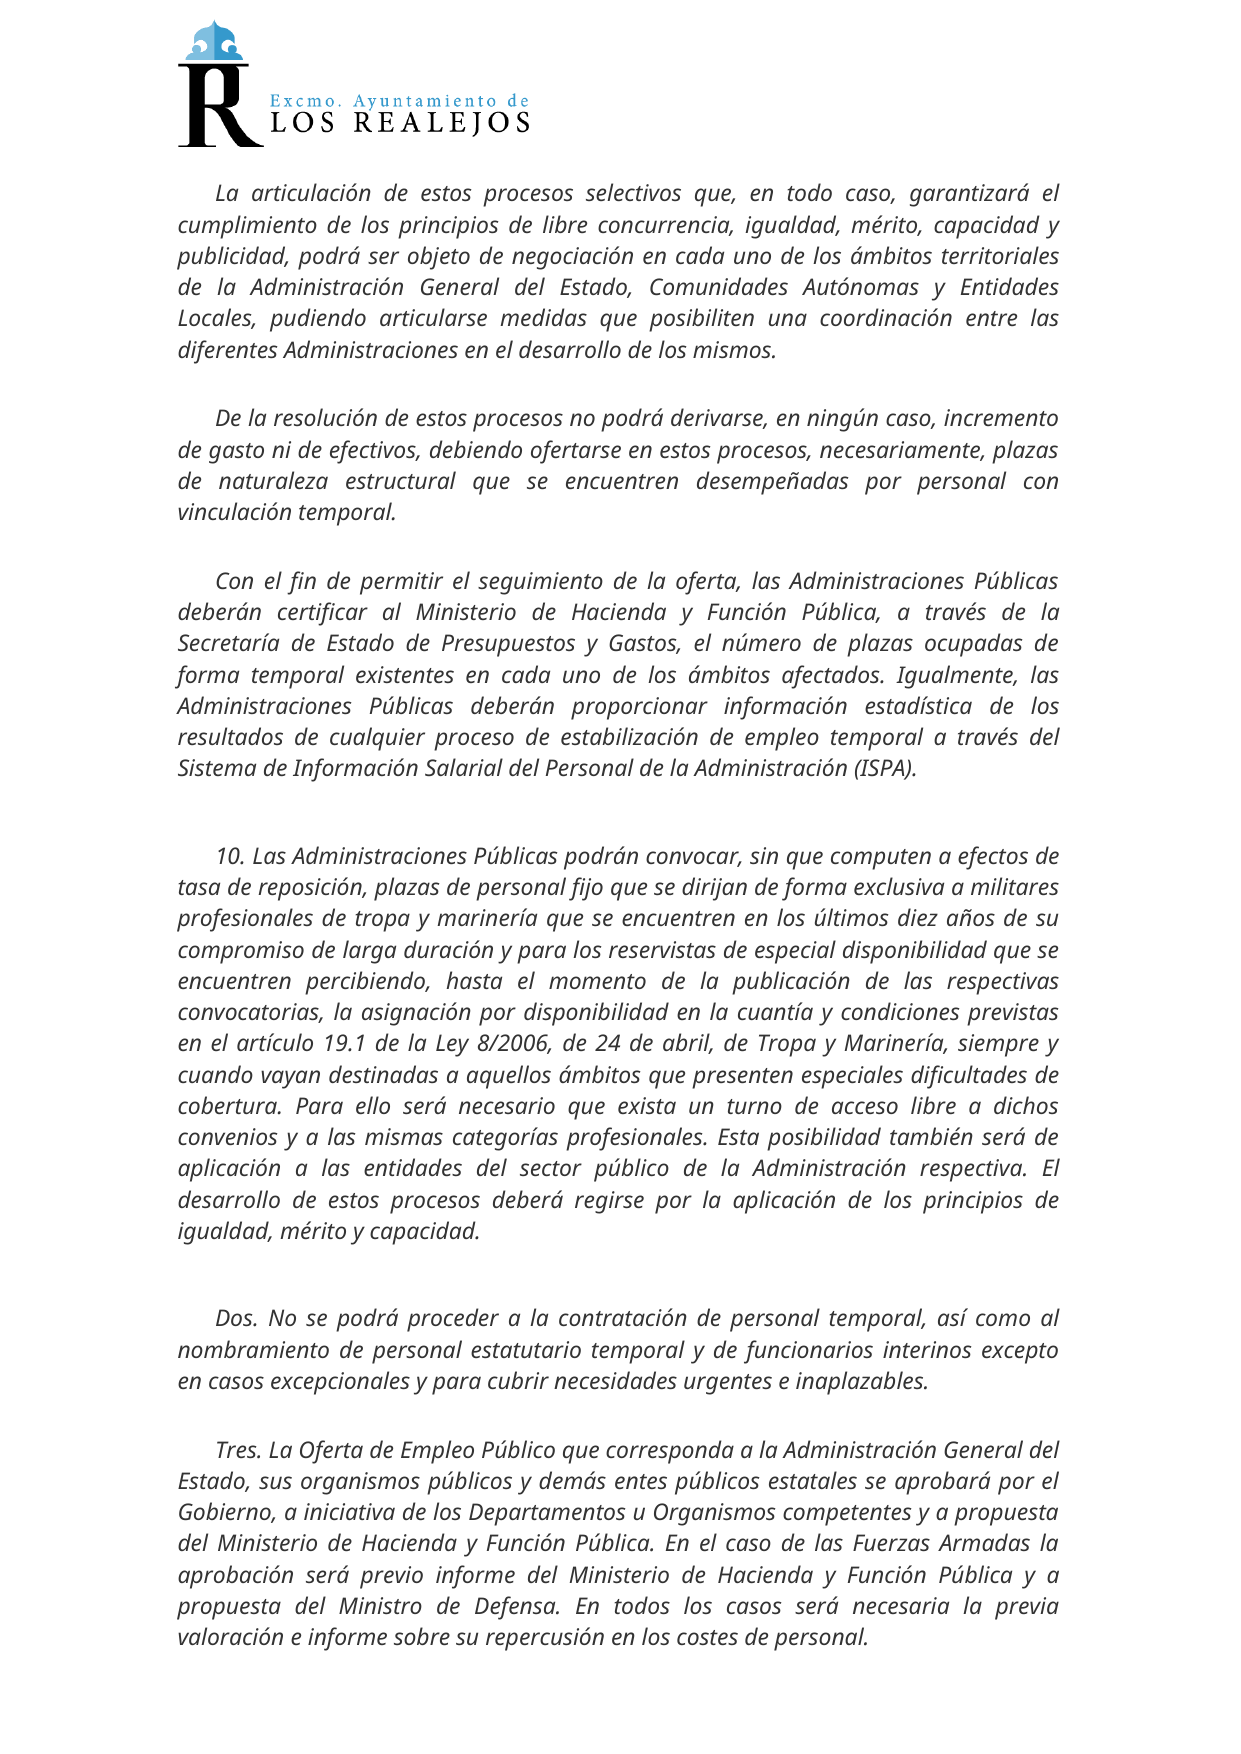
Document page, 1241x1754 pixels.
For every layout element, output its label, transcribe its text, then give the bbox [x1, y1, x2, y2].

text Dos. No se podrá proceder a la contratación de personal temporal, así como al nombramiento de personal estatutario temporal y de funcionarios interinos excepto en casos excepcionales y para cubrir necesidades urgentes e inaplazables. [177, 1302, 1063, 1396]
text La articulación de estos procesos selectivos que, en todo caso, garantizará el cumplimiento de los principios de libre concurrencia, igualdad, mérito, capacidad y publicidad, podrá ser objeto de negociación en cada uno de los ámbitos territoriales de la Administración General del Estado, Comunidades Autónomas y Entidades Locales, pudiendo articularse medidas que posibiliten una coordinación entre las diferentes Administraciones en el desarrollo de los mismos. [177, 177, 1063, 365]
text De la resolución de estos procesos no podrá derivarse, en ningún caso, incremento de gasto ni de efectivos, debiendo ofertarse en estos procesos, necesariamente, plazas de naturaleza estructural que se encuentren desempeñadas por personal con vinculación temporal. [177, 402, 1063, 527]
text Tres. La Oferta de Empleo Público que corresponda a la Administración General del Estado, sus organismos públicos y demás entes públicos estatales se aprobará por el Gobierno, a iniciativa de los Departamentos u Organismos competentes y a propuesta del Ministerio de Hacienda y Función Pública. En el caso de las Fuerzas Armadas la aprobación será previo informe del Ministerio de Hacienda y Función Pública y a propuesta del Ministro de Defensa. En todos los casos será necesaria la previa valoración e informe sobre su repercusión en los costes de personal. [177, 1433, 1063, 1652]
text Con el fin de permitir el seguimiento de la oferta, las Administraciones Públicas deberán certificar al Ministerio de Hacienda y Función Pública, a través de la Secretaría de Estado de Presupuestos y Gastos, el número de plazas ocupadas de forma temporal existentes en cada uno de los ámbitos afectados. Igualmente, las Administraciones Públicas deberán proporcionar información estadística de los resultados de cualquier proceso de estabilización de empleo temporal a través del Sistema de Información Salarial del Personal de la Administración (ISPA). [177, 565, 1063, 783]
text 10. Las Administraciones Públicas podrán convocar, sin que computen a efectos de tasa de reposición, plazas de personal fijo que se dirijan de forma exclusiva a militares profesionales de tropa y marinería que se encuentren en los últimos diez años de su compromiso de larga duración y para los reservistas de especial disponibilidad que se encuentren percibiendo, hasta el momento de la publicación de las respectivas convocatorias, la asignación por disponibilidad en la cuantía y condiciones previstas en el artículo 19.1 de la Ley 8/2006, de 24 de abril, de Tropa y Marinería, siempre y cuando vayan destinadas a aquellos ámbitos que presenten especiales dificultades de cobertura. Para ello será necesario que exista un turno de acceso libre a dichos convenios y a las mismas categorías profesionales. Esta posibilidad también será de aplicación a las entidades del sector público de la Administración respectiva. El desarrollo de estos procesos deberá regirse por la aplicación de los principios de igualdad, mérito y capacidad. [177, 840, 1063, 1246]
